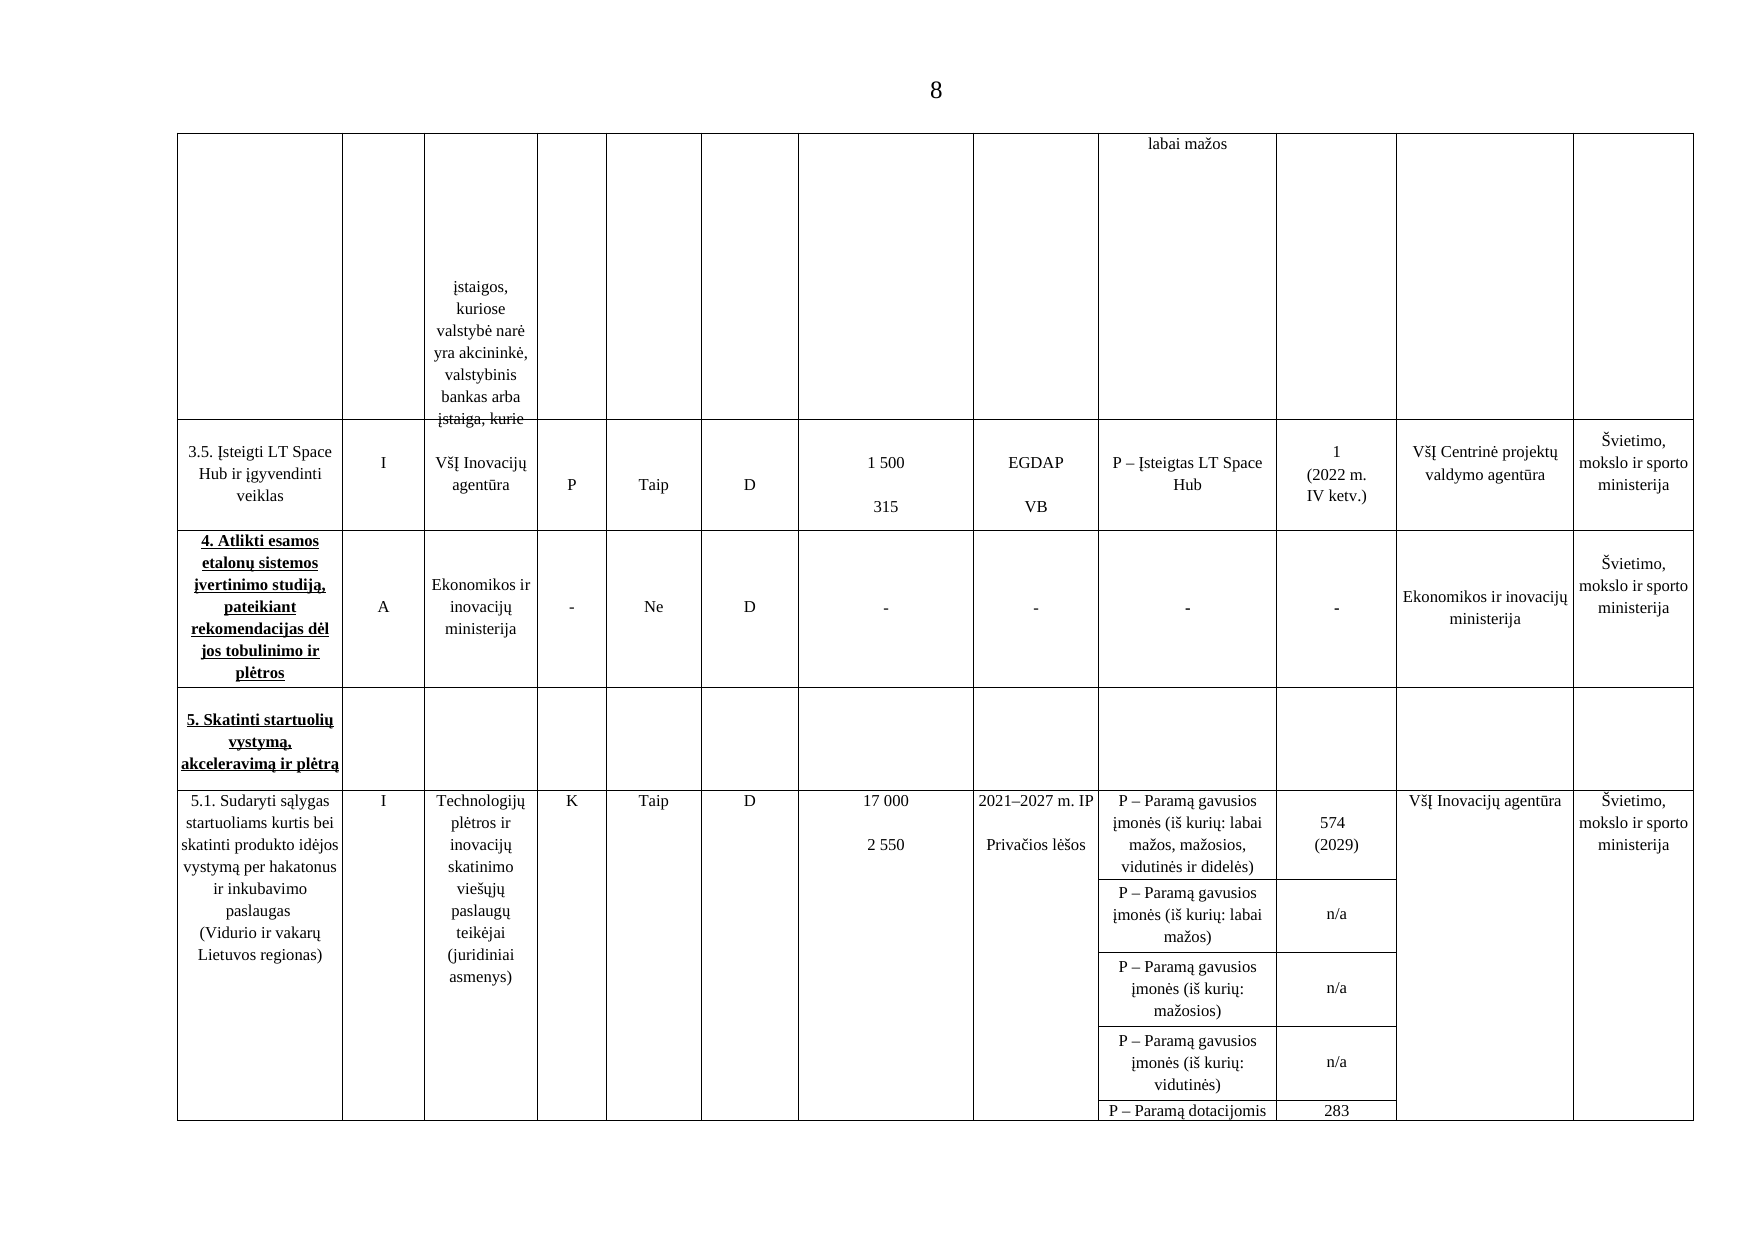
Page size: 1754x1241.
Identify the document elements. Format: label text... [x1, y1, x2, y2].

table_cell [538, 134, 606, 419]
table_cell D [702, 531, 798, 687]
table_cell D [702, 791, 798, 1120]
table_cell [799, 688, 973, 789]
table_cell A [343, 531, 424, 687]
table_cell [702, 688, 798, 789]
table_cell - [974, 531, 1098, 687]
table_cell n/a [1277, 880, 1396, 952]
table_cell [799, 134, 973, 419]
table_cell 1 (2022 m. IV ketv.) [1277, 420, 1396, 530]
table_cell [425, 688, 537, 789]
table_cell Ekonomikos ir inovacijų ministerija [1397, 531, 1573, 687]
table_cell [343, 134, 424, 419]
table_cell 3.5. Įsteigti LT Space Hub ir įgyvendinti veiklas [178, 420, 342, 530]
table_cell P [538, 420, 606, 530]
table_cell - [799, 531, 973, 687]
table_cell I [343, 791, 424, 1120]
table_cell 1 500 315 [799, 420, 973, 530]
table_cell n/a [1277, 953, 1396, 1026]
table_cell D [702, 420, 798, 530]
table_cell [607, 688, 701, 789]
table_cell Ekonomikos ir inovacijų ministerija [425, 531, 537, 687]
table_cell EGDAP VB [974, 420, 1098, 530]
table_cell labai mažos [1099, 134, 1276, 419]
table_cell Ne [607, 531, 701, 687]
table_cell P – Paramą gavusios įmonės (iš kurių: labai mažos, mažosios, vidutinės ir didelės) [1099, 791, 1276, 878]
table_cell I [343, 420, 424, 530]
table_cell Taip [607, 791, 701, 1120]
table_cell 17 000 2 550 [799, 791, 973, 1120]
table_cell VšĮ Inovacijų agentūra [1397, 791, 1573, 1120]
table_cell P – Paramą gavusios įmonės (iš kurių: mažosios) [1099, 953, 1276, 1026]
table_cell 5.1. Sudaryti sąlygas startuoliams kurtis bei skatinti produkto idėjos vystymą per hakatonus ir inkubavimo paslaugas (Vidurio ir vakarų Lietuvos regionas) [178, 791, 342, 1120]
table_cell P – Paramą gavusios įmonės (iš kurių: labai mažos) [1099, 880, 1276, 952]
table_cell P – Paramą dotacijomis [1099, 1101, 1276, 1120]
table_cell [702, 134, 798, 419]
table_cell Švietimo, mokslo ir sporto ministerija [1574, 791, 1693, 1120]
table_cell 4. Atlikti esamos etalonų sistemos įvertinimo studiją, pateikiant rekomendacijas dėl jos tobulinimo ir plėtros [178, 531, 342, 687]
table_cell Taip [607, 420, 701, 530]
table_cell 5. Skatinti startuolių vystymą, akceleravimą ir plėtrą [178, 688, 342, 789]
table_cell [1574, 688, 1693, 789]
table_cell [1397, 134, 1573, 419]
table_cell Švietimo, mokslo ir sporto ministerija [1574, 531, 1693, 687]
table_cell K [538, 791, 606, 1120]
table_cell VšĮ Centrinė projektų valdymo agentūra [1397, 420, 1573, 530]
table_cell [1574, 134, 1693, 419]
table_cell [607, 134, 701, 419]
table_cell 283 [1277, 1101, 1396, 1120]
table_cell [1397, 688, 1573, 789]
table_cell [343, 688, 424, 789]
table_cell - [538, 531, 606, 687]
table_cell [974, 688, 1098, 789]
table_cell - [1099, 531, 1276, 687]
table_cell P – Paramą gavusios įmonės (iš kurių: vidutinės) [1099, 1027, 1276, 1100]
table_cell [974, 134, 1098, 419]
table_cell Technologijų plėtros ir inovacijų skatinimo viešųjų paslaugų teikėjai (juridiniai asmenys) [425, 791, 537, 1120]
table_cell VšĮ Inovacijų agentūra [425, 420, 537, 530]
table_cell n/a [1277, 1027, 1396, 1100]
table_cell P – Įsteigtas LT Space Hub [1099, 420, 1276, 530]
table_cell Nacionalinės plėtros įstaigos arba Europos investicijų bankas, tarptautinės finansų įstaigos, kuriose valstybė narė yra akcininkė, valstybinis bankas arba įstaiga, kurie įsteigti kaip profesinę finansinę veiklą vykdantys teisės subjektai [425, 134, 537, 419]
table_cell [178, 134, 342, 419]
table_cell [1099, 688, 1276, 789]
table_cell 574 (2029) [1277, 791, 1396, 878]
table_cell [538, 688, 606, 789]
table_cell [1277, 134, 1396, 419]
table_cell Švietimo, mokslo ir sporto ministerija [1574, 420, 1693, 530]
table_cell [1277, 688, 1396, 789]
table_cell - [1277, 531, 1396, 687]
table_cell 2021–2027 m. IP Privačios lėšos [974, 791, 1098, 1120]
